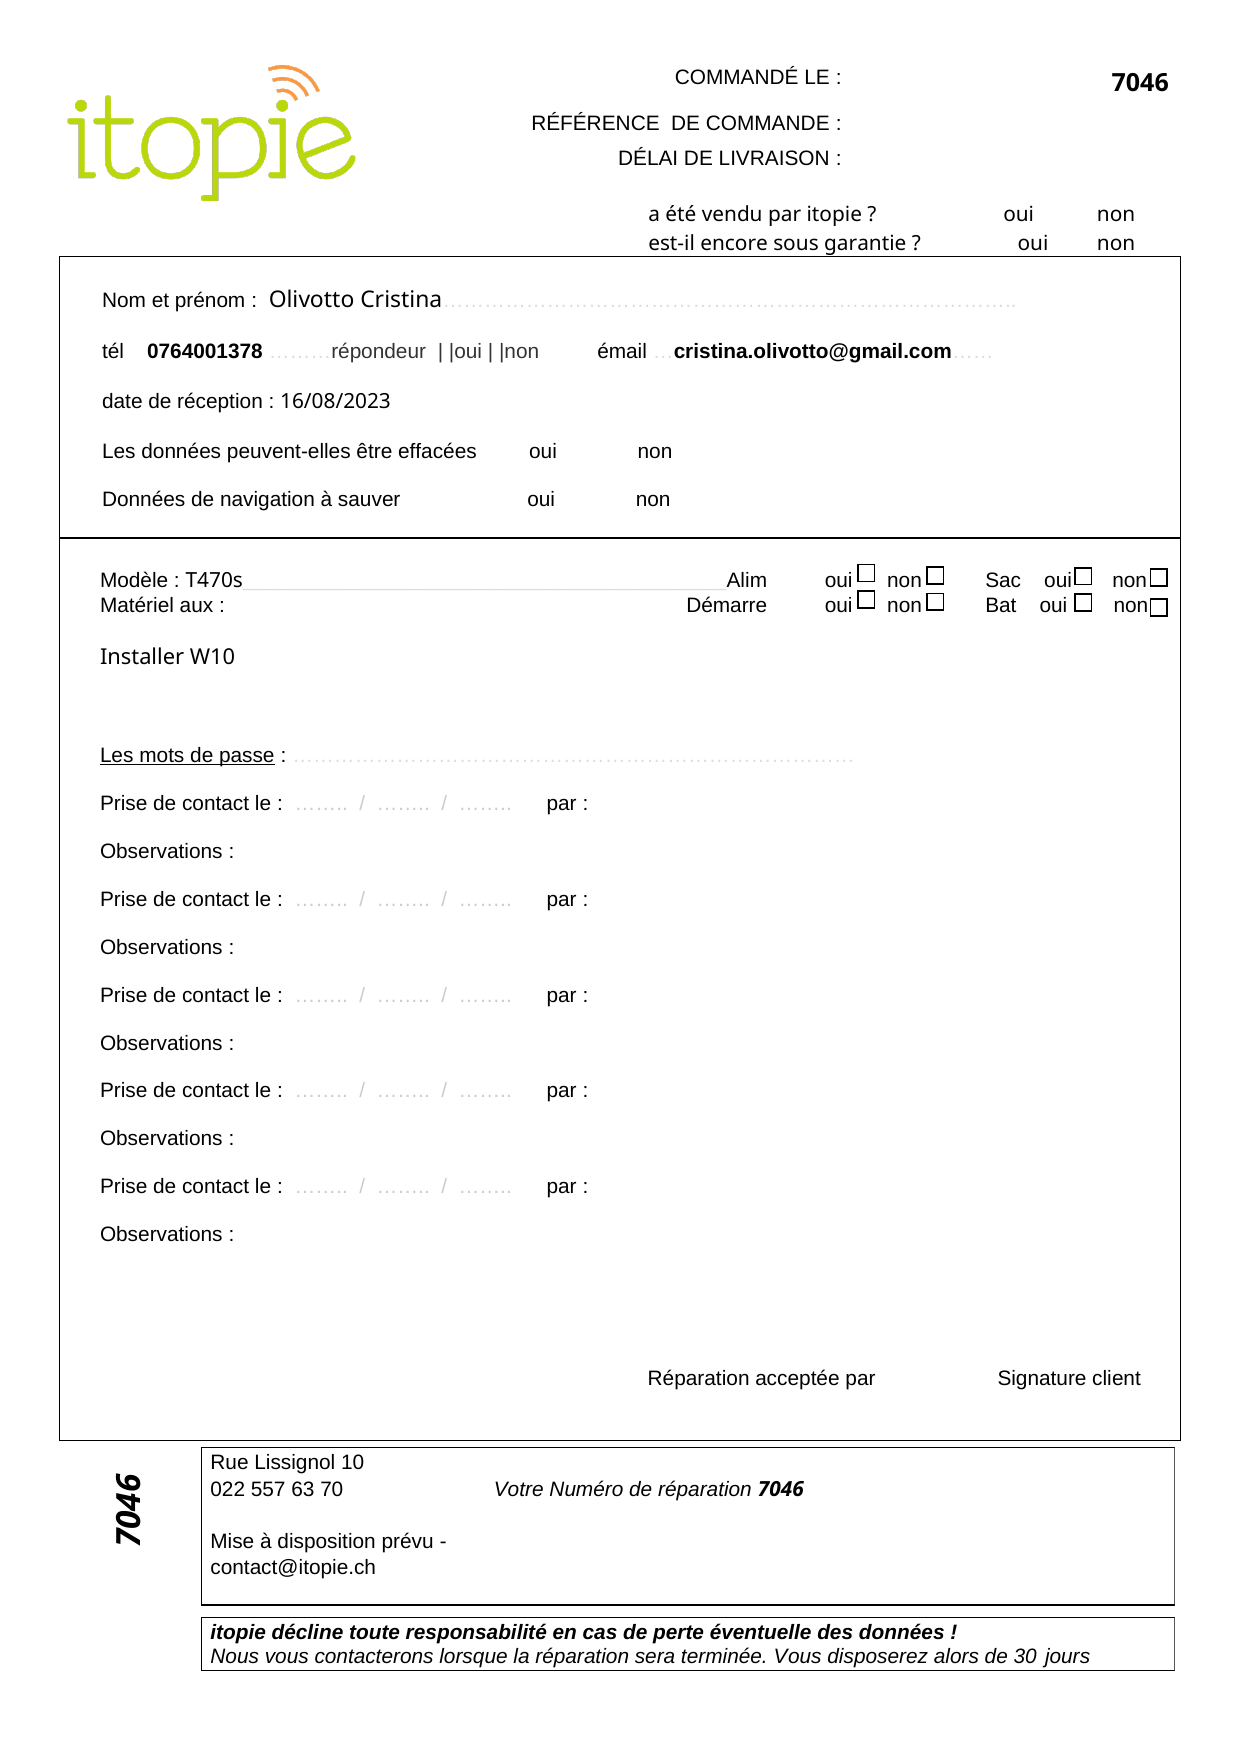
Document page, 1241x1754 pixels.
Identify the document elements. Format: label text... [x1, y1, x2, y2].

text Installer W10 [60, 638, 1180, 671]
picture [67, 65, 356, 201]
table_cell itopie décline toute responsabilité en cas de perte éventuelle des données ! Nous vous contacterons lorsque la réparation sera terminée. Vous disposerez alors de 30 jours [195, 1611, 1180, 1677]
table_cell DÉLAI DE LIVRAISON : [490, 140, 847, 175]
text Prise de contact le : …….. / …….. / …….. par : [60, 788, 1180, 815]
text Modèle : T470s Alim oui non Sac oui non [879, 562, 925, 590]
text Données de navigation à sauver oui non [60, 484, 1180, 511]
text est-il encore sous garantie ? oui non [59, 228, 1181, 256]
text Nom et prénom : Olivotto Cristina……………………………………………………………………….. [60, 280, 1180, 314]
text Observations : [60, 1123, 1180, 1150]
text Observations : [60, 836, 1180, 863]
text Observations : [60, 931, 1180, 958]
text Observations : [60, 1027, 1180, 1054]
text a été vendu par itopie ? oui non [59, 199, 1181, 228]
table_header COMMANDÉ LE : [490, 59, 847, 104]
text Modèle : T470s Alim oui non Sac oui non [948, 562, 1180, 590]
text Matériel aux : Démarre oui non Bat oui non [60, 590, 1180, 617]
text tél 0764001378 ………répondeur | |oui | |non émail …cristina.olivotto@gmail.com…… [60, 335, 1180, 362]
text Les mots de passe : ……………………………………………………………………… [60, 740, 1180, 767]
text Réparation acceptée par Signature client [60, 1363, 1180, 1390]
text Les données peuvent-elles être effacées oui non [60, 436, 1180, 463]
text date de réception : 16/08/2023 [60, 383, 1180, 415]
table_header Rue Lissignol 10 022 557 63 70 Votre Numéro de réparation 7046 Mise à disposition prévu - contact@itopie.ch [195, 1441, 1180, 1611]
text Prise de contact le : …….. / …….. / …….. par : [60, 883, 1180, 911]
table_cell [847, 105, 1180, 140]
table_cell RÉFÉRENCE DE COMMANDE : [490, 105, 847, 140]
table_header 7046 [59, 1441, 195, 1677]
text Modèle : T470s Alim oui non Sac oui non [60, 562, 856, 590]
text Prise de contact le : …….. / …….. / …….. par : [60, 979, 1180, 1006]
text Observations : [60, 1219, 1180, 1246]
text Prise de contact le : …….. / …….. / …….. par : [60, 1171, 1180, 1198]
text Prise de contact le : …….. / …….. / …….. par : [60, 1075, 1180, 1102]
table_header 7046 [847, 59, 1180, 104]
table_cell [847, 140, 1180, 175]
